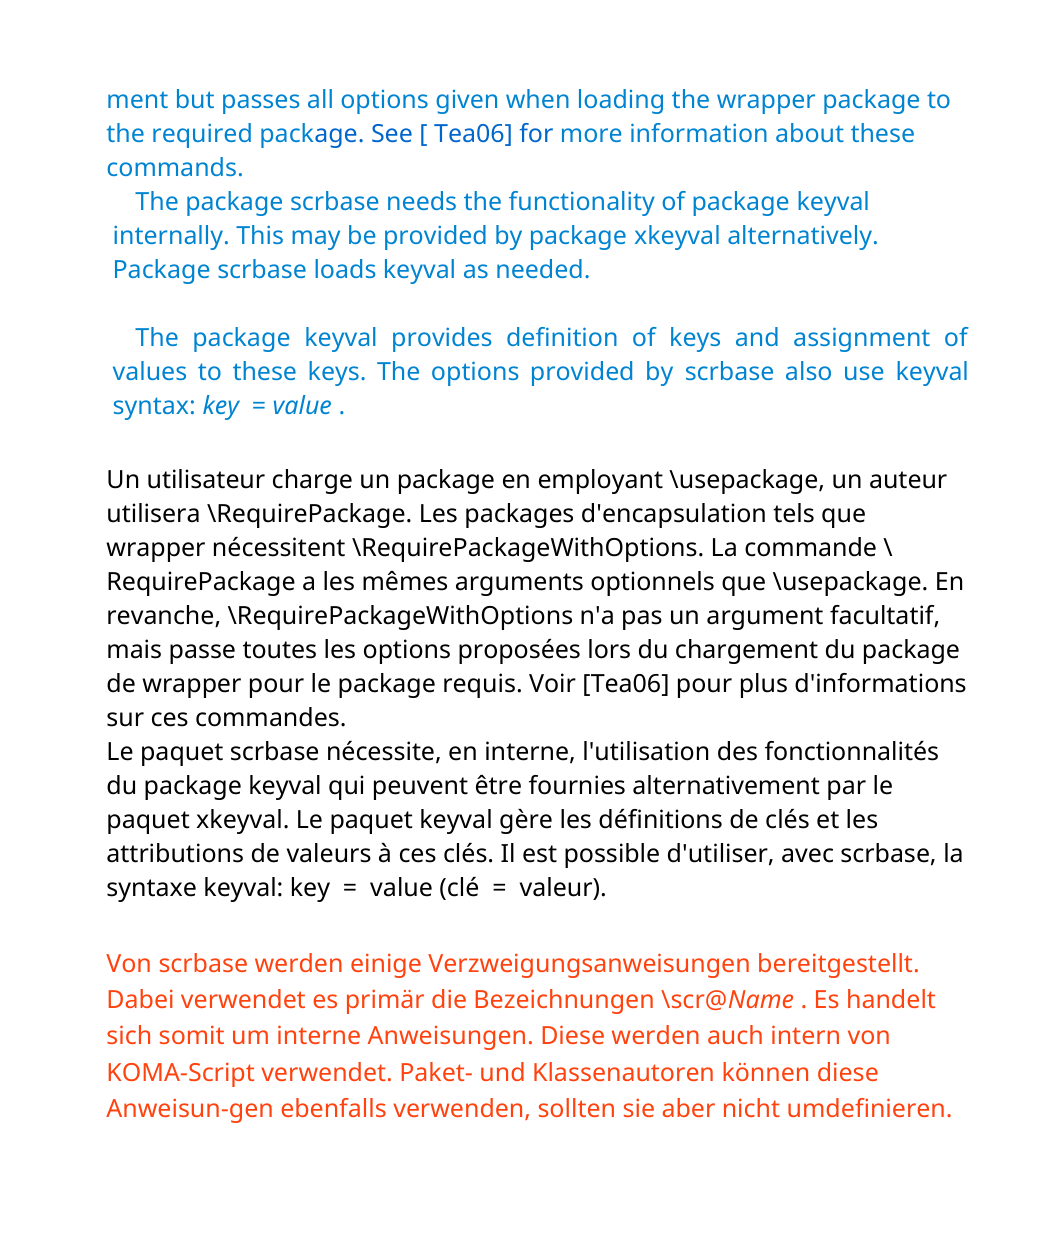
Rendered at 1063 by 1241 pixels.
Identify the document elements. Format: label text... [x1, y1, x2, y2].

text Un utilisateur charge un package en employant \usepackage, un auteur utilisera \RequirePackage. Les packages d'encapsulation tels que wrapper nécessitent \RequirePackageWithOptions. La commande \RequirePackage a les mêmes arguments optionnels que \usepackage. En revanche, \RequirePackageWithOptions n'a pas un argument facultatif, mais passe toutes les options proposées lors du chargement du package de wrapper pour le package requis. Voir [Tea06] pour plus d'informations sur ces commandes. [106, 461, 969, 734]
text The package scrbase needs the functionality of package keyval internally. This may be provided by package xkeyval alternatively. Package scrbase loads keyval as needed. [112, 183, 969, 286]
text Le paquet scrbase nécessite, en interne, l'utilisation des fonctionnalités du package keyval qui peuvent être fournies alternativement par le paquet xkeyval. Le paquet keyval gère les définitions de clés et les attributions de valeurs à ces clés. Il est possible d'utiliser, avec scrbase, la syntaxe keyval: key = value (clé = valeur). [106, 734, 969, 904]
text ment but passes all options given when loading the wrapper package to the required package. See [ Tea06] for more information about these commands. [106, 81, 969, 183]
text The package keyval provides definition of keys and assignment of values to these keys. The options provided by scrbase also use keyval syntax: key = value . [112, 320, 969, 422]
text Von scrbase werden einige Verzweigungsanweisungen bereitgestellt. Dabei verwendet es primär die Bezeichnungen \scr@Name . Es handelt sich somit um interne Anweisungen. Diese werden auch intern von KOMA-Script verwendet. Paket- und Klassenautoren können diese Anweisun-gen ebenfalls verwenden, sollten sie aber nicht umdefinieren. [106, 945, 969, 1125]
